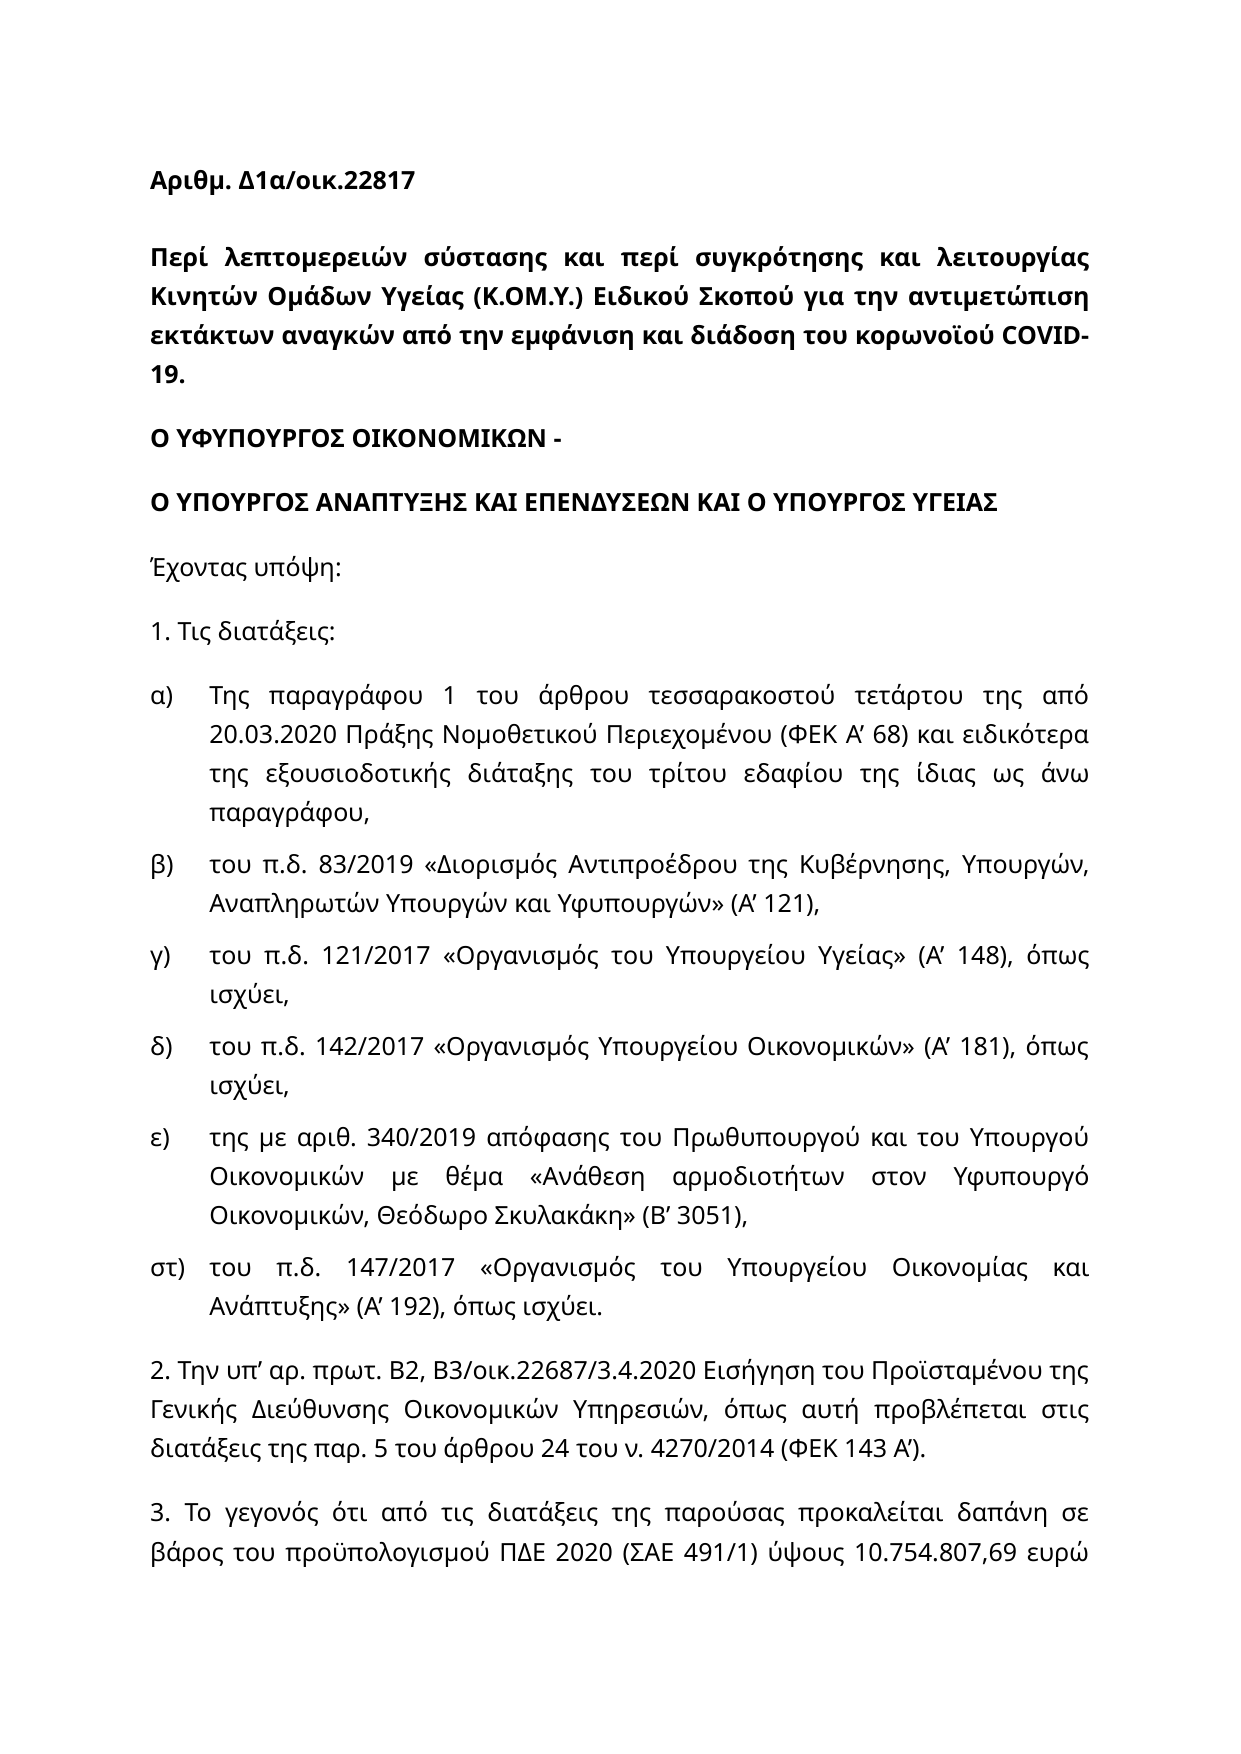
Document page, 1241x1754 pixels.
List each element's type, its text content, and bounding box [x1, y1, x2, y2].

list στ) του π.δ. 147/2017 «Οργανισμός του Υπουργείου Οικονομίας και Ανάπτυξης» (Α’ 192), όπως ισχύει. [150, 1249, 1090, 1322]
title Αριθμ. Δ1α/οικ.22817 [150, 162, 1090, 197]
text Περί λεπτομερειών σύστασης και περί συγκρότησης και λειτουργίας Κινητών Ομάδων Υγείας (Κ.ΟΜ.Υ.) Ειδικού Σκοπού για την αντιμετώπιση εκτάκτων αναγκών από την εμφάνιση και διάδοση του κορωνοϊού COVID-19. [150, 239, 1090, 391]
list γ) του π.δ. 121/2017 «Οργανισμός του Υπουργείου Υγείας» (Α’ 148), όπως ισχύει, [150, 937, 1090, 1011]
text 3. Το γεγονός ότι από τις διατάξεις της παρούσας προκαλείται δαπάνη σε βάρος του προϋπολογισμού ΠΔΕ 2020 (ΣΑΕ 491/1) ύψους 10.754.807,69 ευρώ [150, 1495, 1090, 1568]
text 1. Τις διατάξεις: [150, 613, 1090, 647]
list β) του π.δ. 83/2019 «Διορισμός Αντιπροέδρου της Κυβέρνησης, Υπουργών, Αναπληρωτών Υπουργών και Υφυπουργών» (Α’ 121), [150, 847, 1090, 920]
text Έχοντας υπόψη: [150, 549, 1090, 583]
list δ) του π.δ. 142/2017 «Οργανισμός Υπουργείου Οικονομικών» (Α’ 181), όπως ισχύει, [150, 1028, 1090, 1102]
text Ο ΥΠΟΥΡΓΟΣ ΑΝΑΠΤΥΞΗΣ ΚΑΙ ΕΠΕΝΔΥΣΕΩΝ ΚΑΙ Ο ΥΠΟΥΡΓΟΣ ΥΓΕΙΑΣ [150, 485, 1090, 519]
list α) Της παραγράφου 1 του άρθρου τεσσαρακοστού τετάρτου της από 20.03.2020 Πράξης Νομοθετικού Περιεχομένου (ΦΕΚ Α’ 68) και ειδικότερα της εξουσιοδοτικής διάταξης του τρίτου εδαφίου της ίδιας ως άνω παραγράφου, [150, 677, 1090, 829]
text 2. Την υπ’ αρ. πρωτ. Β2, Β3/οικ.22687/3.4.2020 Εισήγηση του Προϊσταμένου της Γενικής Διεύθυνσης Οικονομικών Υπηρεσιών, όπως αυτή προβλέπεται στις διατάξεις της παρ. 5 του άρθρου 24 του ν. 4270/2014 (ΦΕΚ 143 Α’). [150, 1352, 1090, 1465]
list ε) της με αριθ. 340/2019 απόφασης του Πρωθυπουργού και του Υπουργού Οικονομικών με θέμα «Ανάθεση αρμοδιοτήτων στον Υφυπουργό Οικονομικών, Θεόδωρο Σκυλακάκη» (Β’ 3051), [150, 1119, 1090, 1232]
text Ο ΥΦΥΠΟΥΡΓΟΣ ΟΙΚΟΝΟΜΙΚΩΝ - [150, 421, 1090, 455]
